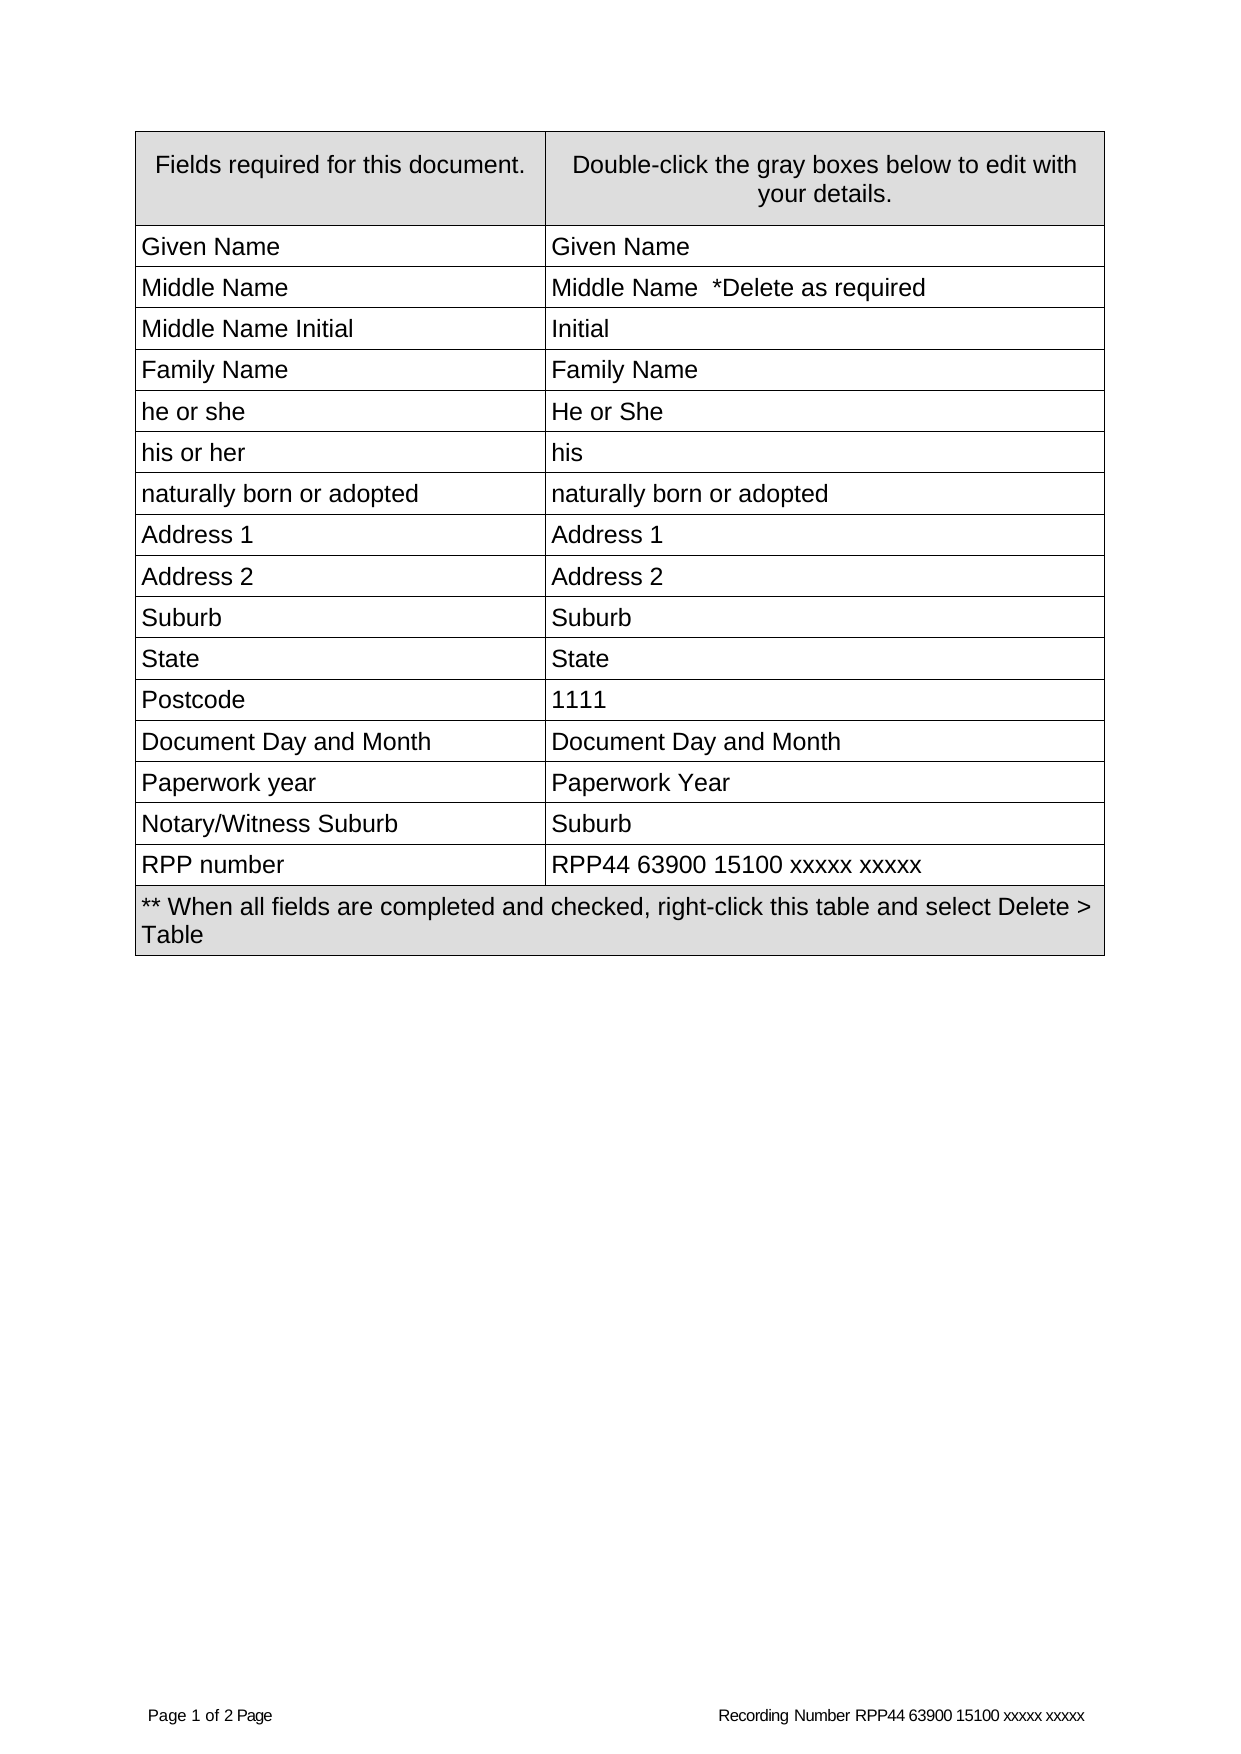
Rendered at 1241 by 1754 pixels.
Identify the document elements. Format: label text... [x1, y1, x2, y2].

table_cell He or She [546, 391, 1104, 431]
table_cell Address 1 [546, 515, 1104, 555]
table_cell Suburb [546, 597, 1104, 637]
table_cell ** When all fields are completed and checked, right-click this table and select Delete > Table [136, 886, 1104, 955]
table_cell RPP44 63900 15100 xxxxx xxxxx [546, 845, 1104, 885]
table_cell he or she [136, 391, 545, 431]
table_cell Paperwork year [136, 762, 545, 802]
table_cell Postcode [136, 680, 545, 720]
table_cell Middle Name [136, 267, 545, 307]
table_cell Suburb [136, 597, 545, 637]
table_cell Document Day and Month [546, 721, 1104, 761]
table_cell Family Name [546, 350, 1104, 390]
table_cell State [136, 638, 545, 678]
table_cell Given Name [136, 226, 545, 266]
table_cell naturally born or adopted [136, 473, 545, 513]
table_cell Paperwork Year [546, 762, 1104, 802]
table_cell State [546, 638, 1104, 678]
table_cell Initial [546, 308, 1104, 348]
table_cell his or her [136, 432, 545, 472]
table_cell Given Name [546, 226, 1104, 266]
table_cell Notary/Witness Suburb [136, 803, 545, 843]
table_cell Family Name [136, 350, 545, 390]
table_cell Middle Name *Delete as required [546, 267, 1104, 307]
table_cell his [546, 432, 1104, 472]
table_cell RPP number [136, 845, 545, 885]
table_header Double-click the gray boxes below to edit with your details. [546, 132, 1104, 225]
table_cell Middle Name Initial [136, 308, 545, 348]
table_cell Address 2 [136, 556, 545, 596]
table_cell naturally born or adopted [546, 473, 1104, 513]
table_cell Document Day and Month [136, 721, 545, 761]
table_cell Address 1 [136, 515, 545, 555]
table_cell 1111 [546, 680, 1104, 720]
table_cell Suburb [546, 803, 1104, 843]
table_header Fields required for this document. [136, 132, 545, 225]
table_cell Address 2 [546, 556, 1104, 596]
